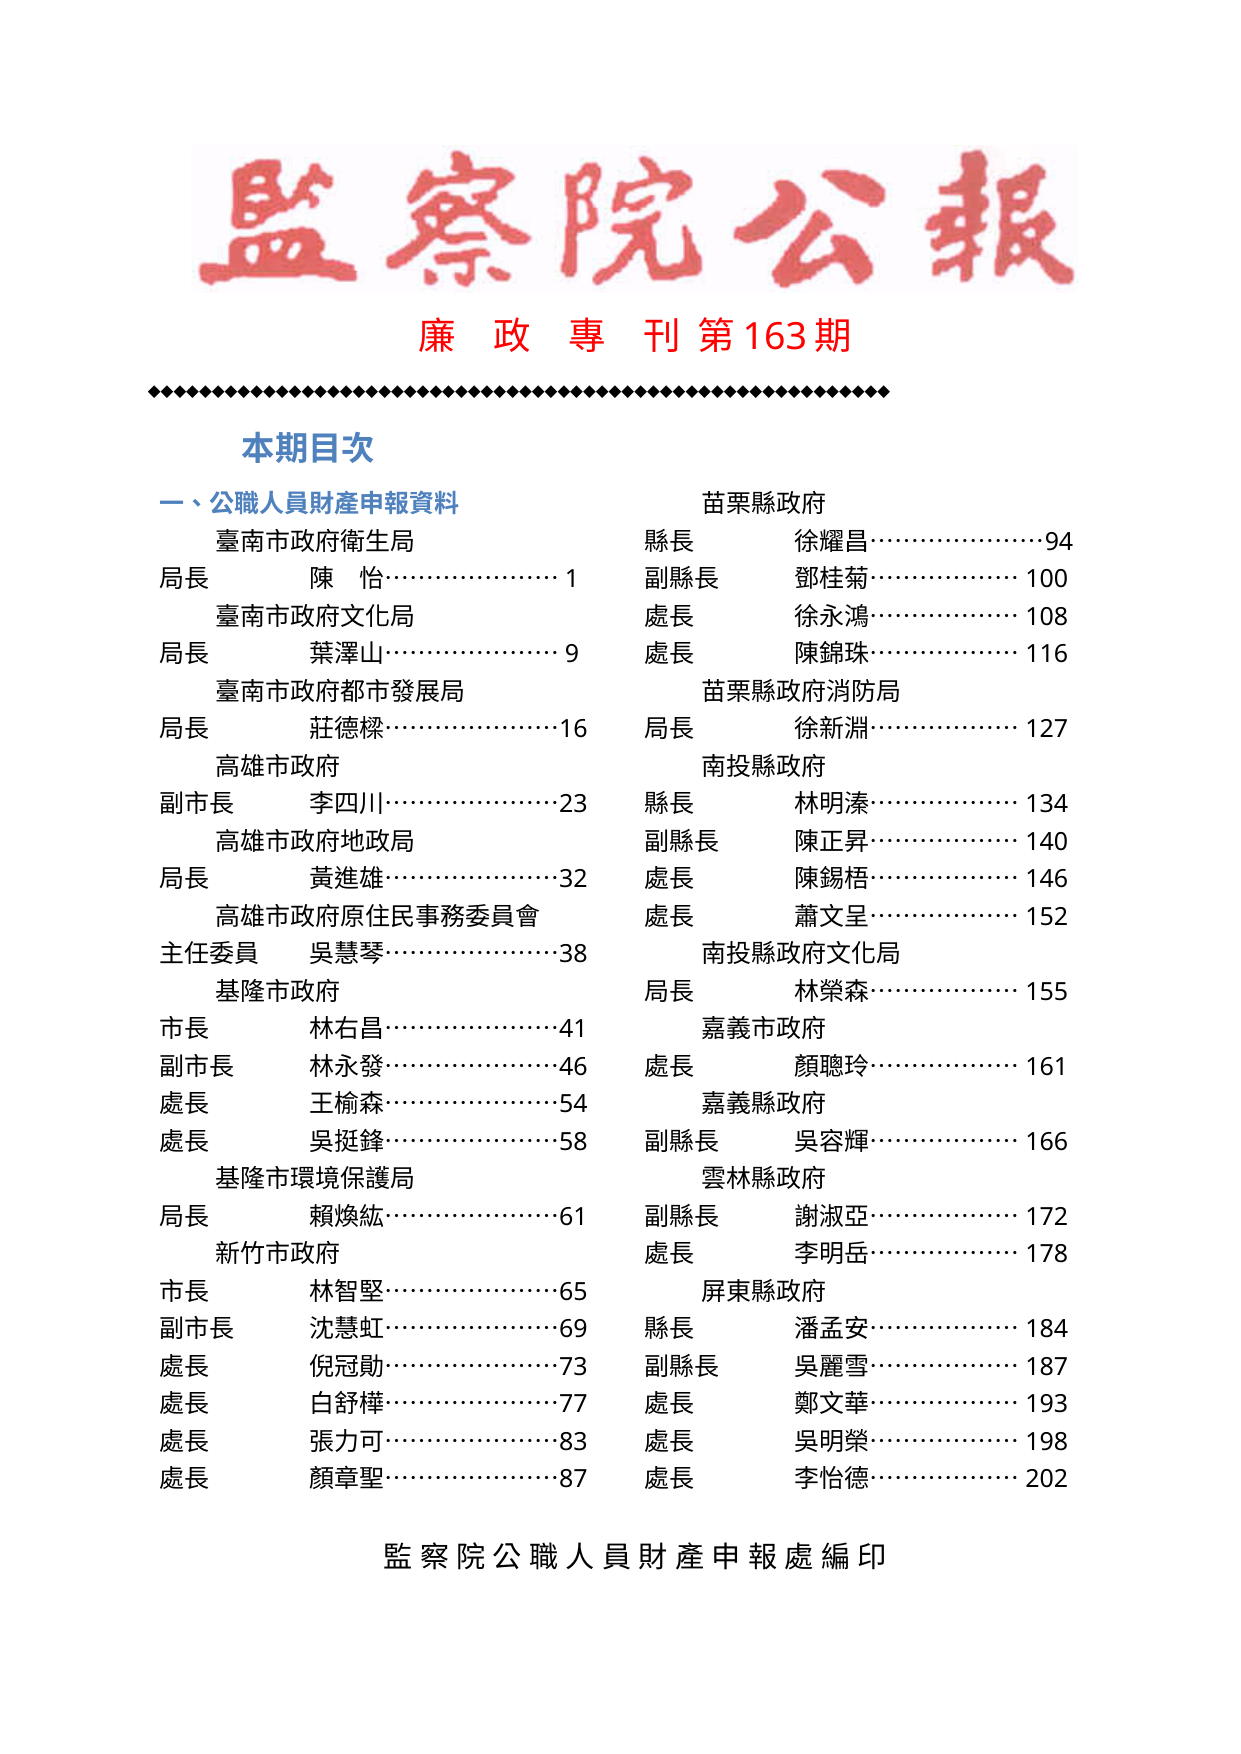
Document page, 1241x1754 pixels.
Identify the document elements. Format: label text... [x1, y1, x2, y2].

table_cell 副市長 李四川…………………23 [148, 783, 633, 821]
table_cell 處長 白舒樺…………………77 [148, 1383, 633, 1421]
table_cell 處長 李明岳……………… 178 [633, 1233, 1119, 1271]
table_cell 局長 賴煥紘…………………61 [148, 1196, 633, 1233]
table_cell 局長 葉澤山………………… 9 [148, 633, 633, 671]
table_cell 副市長 林永發…………………46 [148, 1046, 633, 1083]
table_cell 嘉義縣政府 [633, 1083, 1119, 1121]
table_cell 局長 黃進雄…………………32 [148, 858, 633, 896]
table_cell 縣長 潘孟安……………… 184 [633, 1308, 1119, 1346]
table_cell 市長 林右昌…………………41 [148, 1008, 633, 1046]
picture [191, 145, 1079, 293]
table_cell 副縣長 鄧桂菊……………… 100 [633, 558, 1119, 596]
table_cell 處長 陳錫梧……………… 146 [633, 858, 1119, 896]
table_cell 屏東縣政府 [633, 1271, 1119, 1308]
table_cell 處長 倪冠勛…………………73 [148, 1346, 633, 1383]
text ◆◆◆◆◆◆◆◆◆◆◆◆◆◆◆◆◆◆◆◆◆◆◆◆◆◆◆◆◆◆◆◆◆◆◆◆◆◆◆◆◆◆◆◆◆◆◆◆◆◆◆◆◆◆◆◆◆◆ [148, 371, 1122, 408]
table_cell 臺南市政府衛生局 [148, 521, 633, 558]
table_cell 新竹市政府 [148, 1233, 633, 1271]
table_cell 局長 莊德樑…………………16 [148, 708, 633, 746]
table_cell 局長 徐新淵……………… 127 [633, 708, 1119, 746]
table_cell 高雄市政府 [148, 746, 633, 783]
table_cell 主任委員 吳慧琴…………………38 [148, 933, 633, 971]
table_cell 南投縣政府 [633, 746, 1119, 783]
table_cell 副縣長 謝淑亞……………… 172 [633, 1196, 1119, 1233]
table_cell 副市長 沈慧虹…………………69 [148, 1308, 633, 1346]
table_cell 處長 王榆森…………………54 [148, 1083, 633, 1121]
text 廉 政 專 刊 第163期 [148, 296, 1122, 371]
table_cell 處長 吳明榮……………… 198 [633, 1421, 1119, 1458]
table_cell 處長 鄭文華……………… 193 [633, 1383, 1119, 1421]
table_cell 處長 顏章聖…………………87 [148, 1458, 633, 1496]
table_cell 基隆市環境保護局 [148, 1158, 633, 1196]
table_cell 高雄市政府原住民事務委員會 [148, 896, 633, 933]
table_cell 處長 顏聰玲……………… 161 [633, 1046, 1119, 1083]
table_cell 處長 徐永鴻……………… 108 [633, 596, 1119, 633]
table_cell 處長 蕭文呈……………… 152 [633, 896, 1119, 933]
table_cell 市長 林智堅…………………65 [148, 1271, 633, 1308]
table_header 一、公職人員財產申報資料 [148, 483, 633, 521]
table_cell 雲林縣政府 [633, 1158, 1119, 1196]
table_cell 南投縣政府文化局 [633, 933, 1119, 971]
table_cell 局長 林榮森……………… 155 [633, 971, 1119, 1008]
table_cell 處長 陳錦珠……………… 116 [633, 633, 1119, 671]
table_cell 臺南市政府文化局 [148, 596, 633, 633]
text 監 察 院 公 職 人 員 財 產 申 報 處 編 印 [148, 1533, 1122, 1576]
table_cell 處長 吳挺鋒…………………58 [148, 1121, 633, 1158]
table_cell 苗栗縣政府消防局 [633, 671, 1119, 708]
table_cell 局長 陳 怡………………… 1 [148, 558, 633, 596]
table_cell 縣長 林明溱……………… 134 [633, 783, 1119, 821]
table_cell 處長 李怡德……………… 202 [633, 1458, 1119, 1496]
text 本期目次 [148, 408, 1122, 483]
table_cell 縣長 徐耀昌…………………94 [633, 521, 1119, 558]
table_cell 嘉義市政府 [633, 1008, 1119, 1046]
table_header 苗栗縣政府 [633, 483, 1119, 521]
table_cell 臺南市政府都市發展局 [148, 671, 633, 708]
table_cell 副縣長 吳容輝……………… 166 [633, 1121, 1119, 1158]
table_cell 基隆市政府 [148, 971, 633, 1008]
table_cell 處長 張力可…………………83 [148, 1421, 633, 1458]
table_cell 副縣長 陳正昇……………… 140 [633, 821, 1119, 858]
table_cell 副縣長 吳麗雪……………… 187 [633, 1346, 1119, 1383]
table_cell 高雄市政府地政局 [148, 821, 633, 858]
